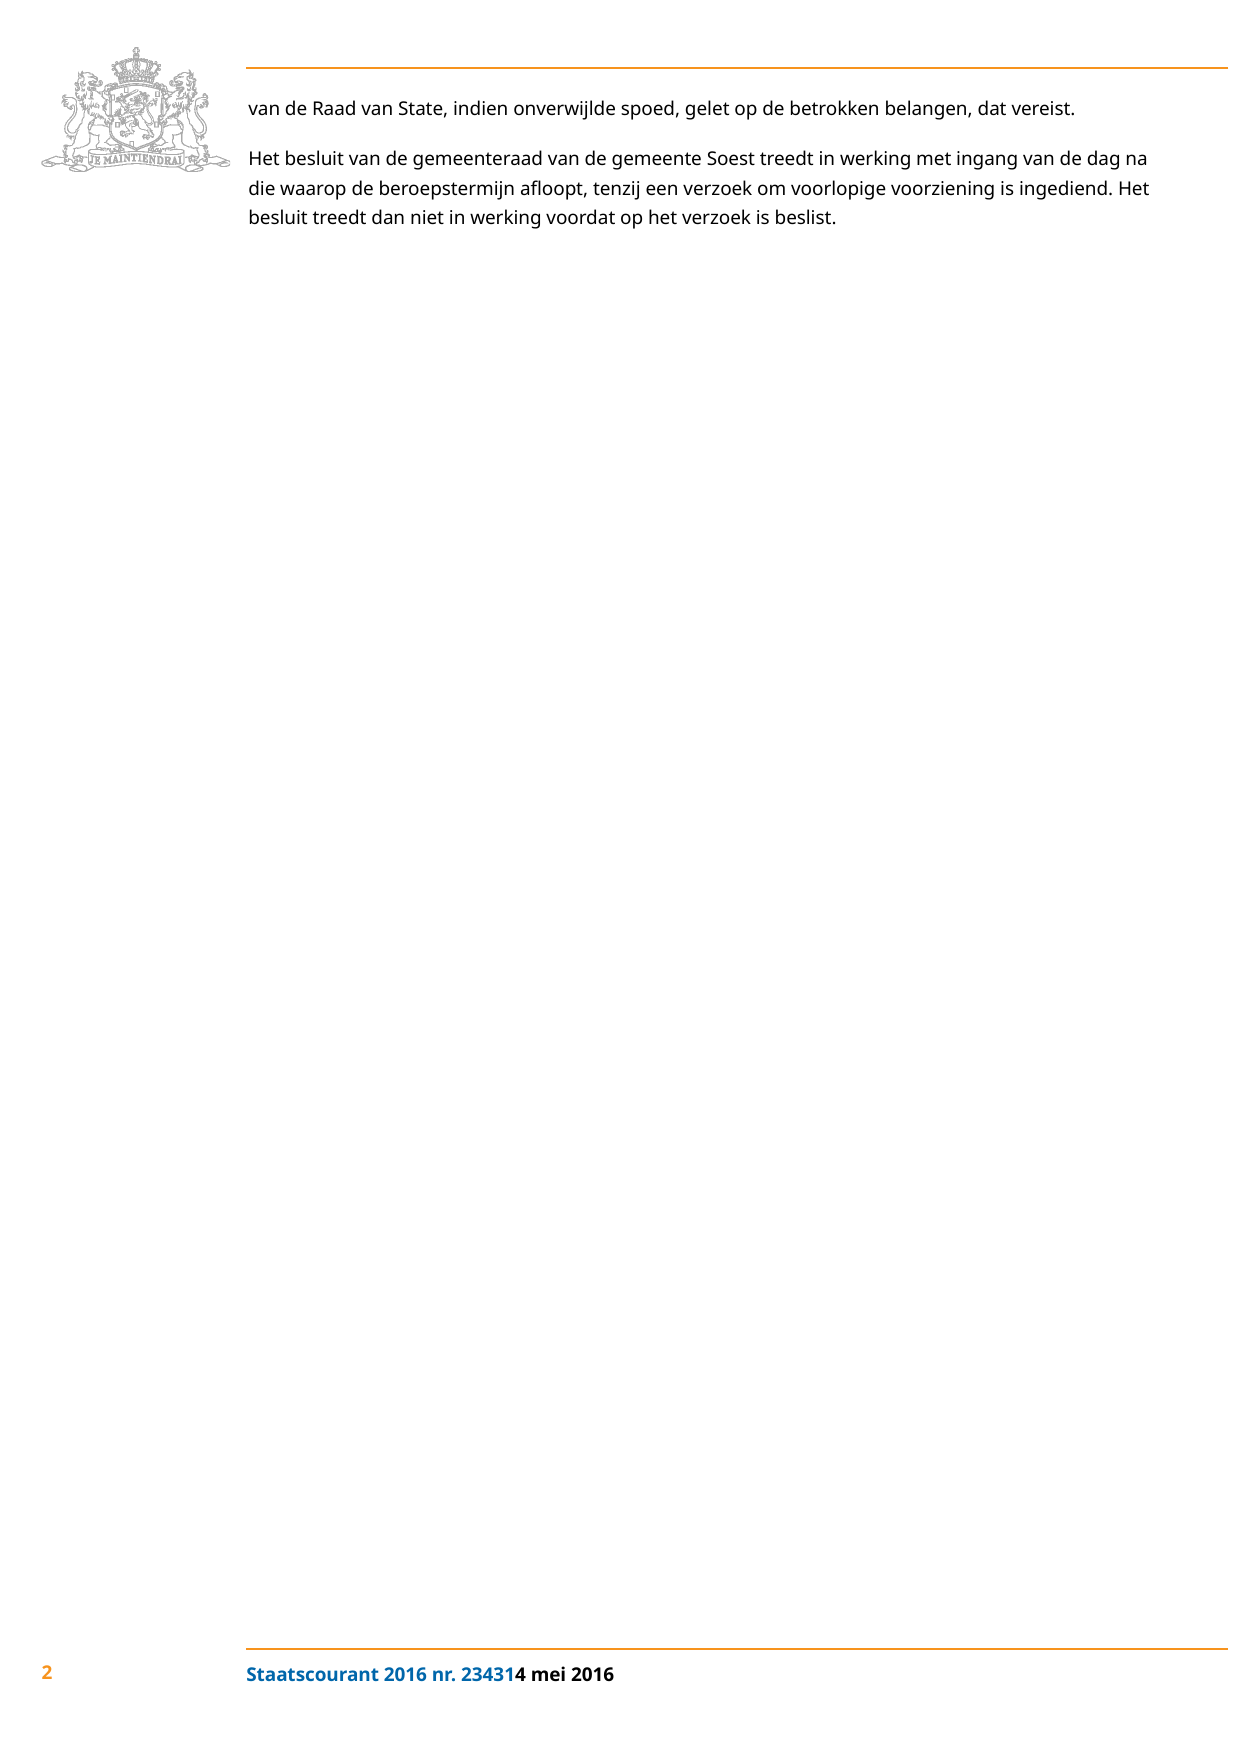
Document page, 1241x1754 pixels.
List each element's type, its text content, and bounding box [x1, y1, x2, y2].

picture [41, 47, 231, 172]
text van de Raad van State, indien onverwijlde spoed, gelet op de betrokken belangen, dat vereist. [248, 95, 1152, 121]
text Het besluit van de gemeenteraad van de gemeente Soest treedt in werking met ingang van de dag na die waarop de beroepstermijn afloopt, tenzij een verzoek om voorlopige voorziening is ingediend. Het besluit treedt dan niet in werking voordat op het verzoek is beslist. [248, 145, 1152, 230]
